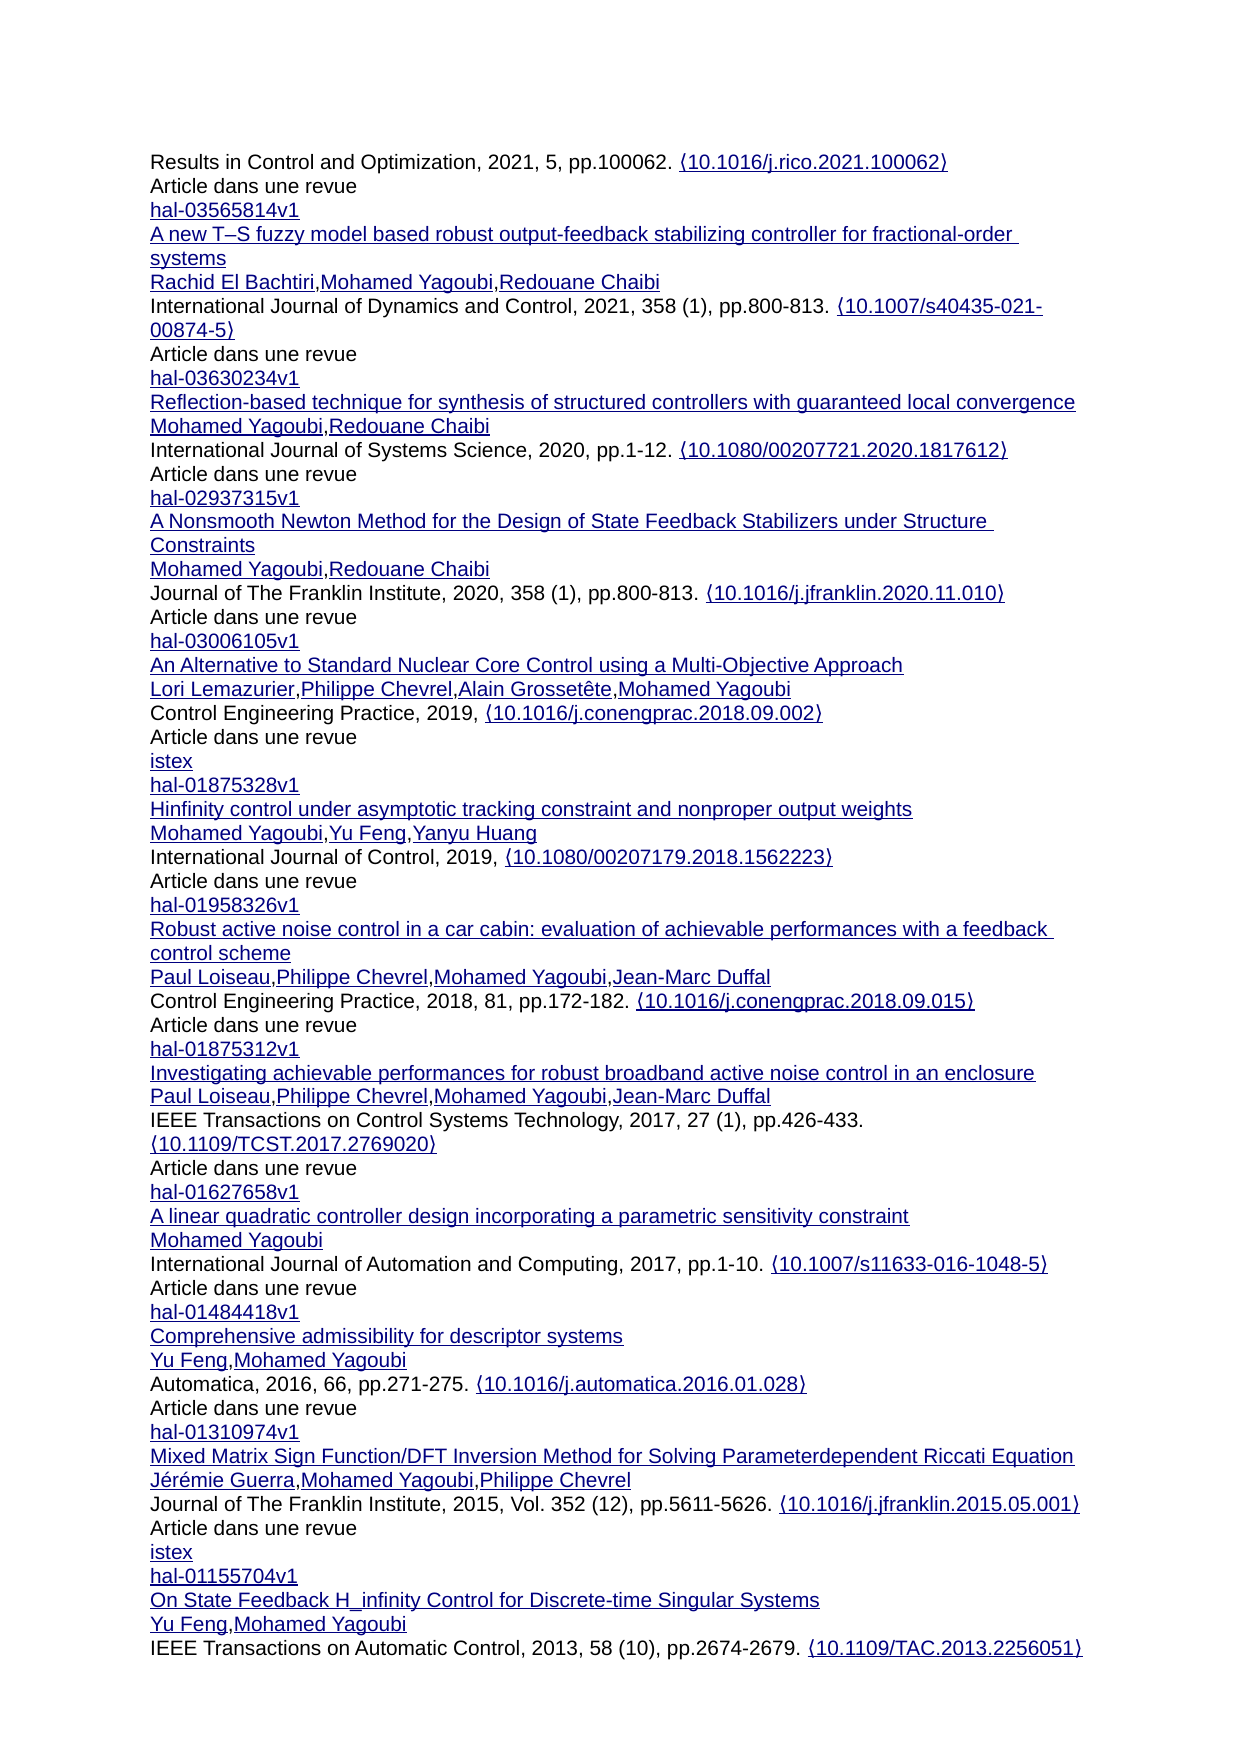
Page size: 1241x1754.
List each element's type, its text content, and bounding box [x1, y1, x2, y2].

table_cell On State Feedback H_infinity Control for Discrete-time Singular Systems Yu Feng,Mohamed Yagoubi IEEE Transactions on Automatic Control, 2013, 58 (10), pp.2674-2679. ⟨10.1109/TAC.2013.2256051⟩ [150, 1588, 1090, 1659]
table_cell Reflection-based technique for synthesis of structured controllers with guaranteed local convergence Mohamed Yagoubi,Redouane Chaibi International Journal of Systems Science, 2020, pp.1-12. ⟨10.1080/00207721.2020.1817612⟩ Article dans une revue hal-02937315v1 [150, 390, 1090, 509]
table_cell A new T–S fuzzy model based robust output-feedback stabilizing controller for fractional-order systems Rachid El Bachtiri,Mohamed Yagoubi,Redouane Chaibi International Journal of Dynamics and Control, 2021, 358 (1), pp.800-813. ⟨10.1007/s40435-021-00874-5⟩ Article dans une revue hal-03630234v1 [150, 222, 1090, 389]
table_cell Robust active noise control in a car cabin: evaluation of achievable performances with a feedback control scheme Paul Loiseau,Philippe Chevrel,Mohamed Yagoubi,Jean-Marc Duffal Control Engineering Practice, 2018, 81, pp.172-182. ⟨10.1016/j.conengprac.2018.09.015⟩ Article dans une revue hal-01875312v1 [150, 917, 1090, 1060]
table_cell Mixed Matrix Sign Function/DFT Inversion Method for Solving Parameterdependent Riccati Equation Jérémie Guerra,Mohamed Yagoubi,Philippe Chevrel Journal of The Franklin Institute, 2015, Vol. 352 (12), pp.5611-5626. ⟨10.1016/j.jfranklin.2015.05.001⟩ Article dans une revue istex hal-01155704v1 [150, 1444, 1090, 1587]
table_cell A linear quadratic controller design incorporating a parametric sensitivity constraint Mohamed Yagoubi International Journal of Automation and Computing, 2017, pp.1-10. ⟨10.1007/s11633-016-1048-5⟩ Article dans une revue hal-01484418v1 [150, 1204, 1090, 1324]
table_cell Hinfinity control under asymptotic tracking constraint and nonproper output weights Mohamed Yagoubi,Yu Feng,Yanyu Huang International Journal of Control, 2019, ⟨10.1080/00207179.2018.1562223⟩ Article dans une revue hal-01958326v1 [150, 797, 1090, 917]
table_cell Comprehensive admissibility for descriptor systems Yu Feng,Mohamed Yagoubi Automatica, 2016, 66, pp.271-275. ⟨10.1016/j.automatica.2016.01.028⟩ Article dans une revue hal-01310974v1 [150, 1324, 1090, 1444]
table_cell Results in Control and Optimization, 2021, 5, pp.100062. ⟨10.1016/j.rico.2021.100062⟩ Article dans une revue hal-03565814v1 [150, 150, 1090, 222]
table_cell A Nonsmooth Newton Method for the Design of State Feedback Stabilizers under Structure Constraints Mohamed Yagoubi,Redouane Chaibi Journal of The Franklin Institute, 2020, 358 (1), pp.800-813. ⟨10.1016/j.jfranklin.2020.11.010⟩ Article dans une revue hal-03006105v1 [150, 509, 1090, 653]
table_cell An Alternative to Standard Nuclear Core Control using a Multi-Objective Approach Lori Lemazurier,Philippe Chevrel,Alain Grossetête,Mohamed Yagoubi Control Engineering Practice, 2019, ⟨10.1016/j.conengprac.2018.09.002⟩ Article dans une revue istex hal-01875328v1 [150, 653, 1090, 797]
table_cell Investigating achievable performances for robust broadband active noise control in an enclosure Paul Loiseau,Philippe Chevrel,Mohamed Yagoubi,Jean-Marc Duffal IEEE Transactions on Control Systems Technology, 2017, 27 (1), pp.426-433. ⟨10.1109/TCST.2017.2769020⟩ Article dans une revue hal-01627658v1 [150, 1060, 1090, 1204]
